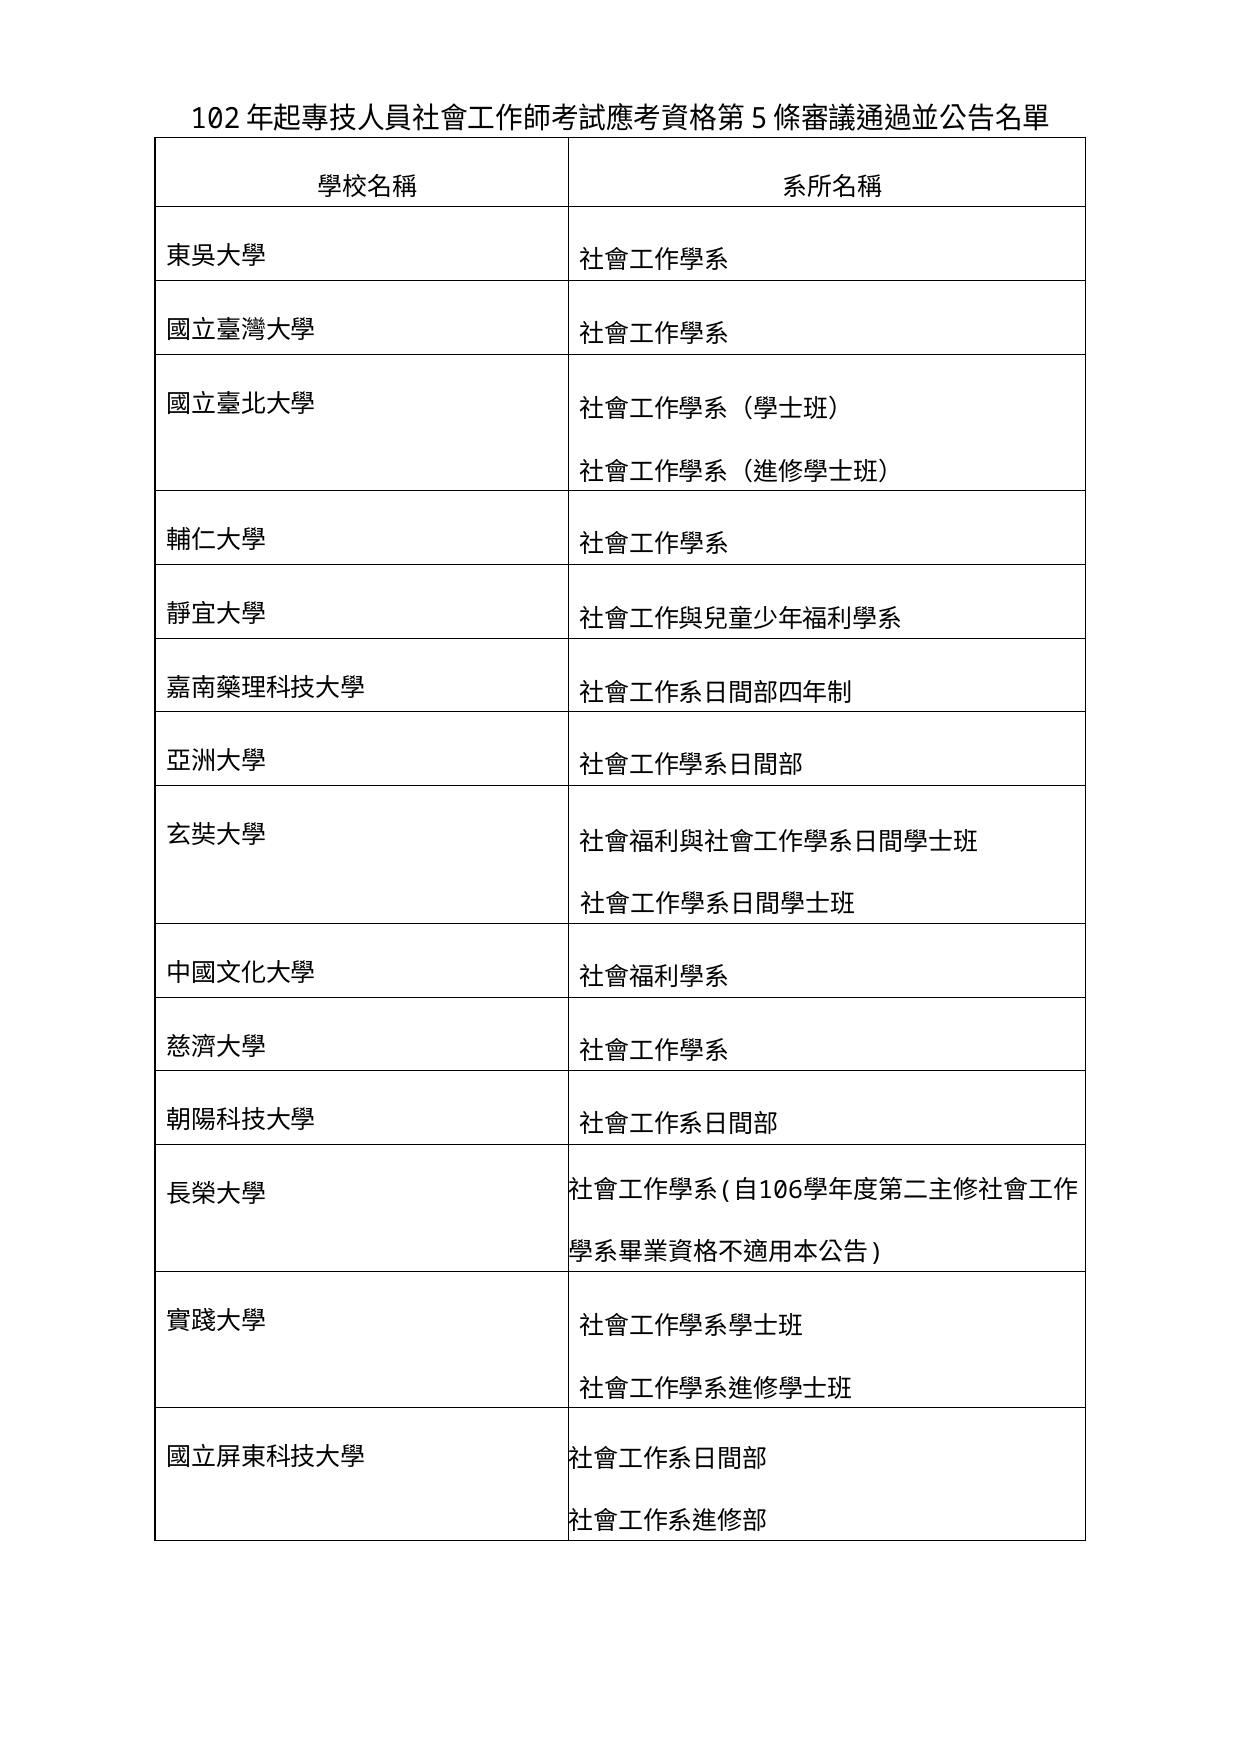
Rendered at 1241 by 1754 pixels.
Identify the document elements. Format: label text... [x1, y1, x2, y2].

table_cell 中國文化大學 [156, 924, 568, 997]
table_cell 社會工作系日間部四年制 [569, 639, 1085, 711]
table_cell 長榮大學 [156, 1145, 568, 1271]
table_cell 社會工作系日間部 [569, 1071, 1085, 1144]
table_cell 社會工作學系學士班 社會工作學系進修學士班 [569, 1272, 1085, 1407]
table_cell 社會福利學系 [569, 924, 1085, 997]
table_cell 東吳大學 [156, 207, 568, 280]
table_cell 慈濟大學 [156, 998, 568, 1070]
table_cell 實踐大學 [156, 1272, 568, 1407]
table_cell 社會工作學系 [569, 998, 1085, 1070]
text 102年起專技人員社會工作師考試應考資格第5條審議通過並公告名單 [112, 74, 1128, 137]
table_header 系所名稱 [569, 138, 1085, 206]
table_cell 社會工作與兒童少年福利學系 [569, 565, 1085, 637]
table_cell 靜宜大學 [156, 565, 568, 637]
table_cell 國立屏東科技大學 [156, 1408, 568, 1539]
table_cell 嘉南藥理科技大學 [156, 639, 568, 711]
table_cell 亞洲大學 [156, 712, 568, 785]
table_cell 社會福利與社會工作學系日間學士班社會工作學系日間學士班 [569, 786, 1085, 923]
table_cell 社會工作學系 [569, 207, 1085, 280]
table_cell 玄奘大學 [156, 786, 568, 923]
table_cell 國立臺北大學 [156, 355, 568, 490]
table_cell 社會工作學系日間部 [569, 712, 1085, 785]
table_cell 國立臺灣大學 [156, 281, 568, 354]
table_cell 社會工作學系 [569, 281, 1085, 354]
table_cell 輔仁大學 [156, 491, 568, 564]
table_header 學校名稱 [156, 138, 568, 206]
table_cell 社會工作學系（學士班） 社會工作學系（進修學士班） [569, 355, 1085, 490]
table_cell 社會工作系日間部社會工作系進修部 [569, 1408, 1085, 1539]
table_cell 朝陽科技大學 [156, 1071, 568, 1144]
table_cell 社會工作學系 [569, 491, 1085, 564]
table_cell 社會工作學系(自106學年度第二主修社會工作學系畢業資格不適用本公告) [569, 1145, 1085, 1271]
